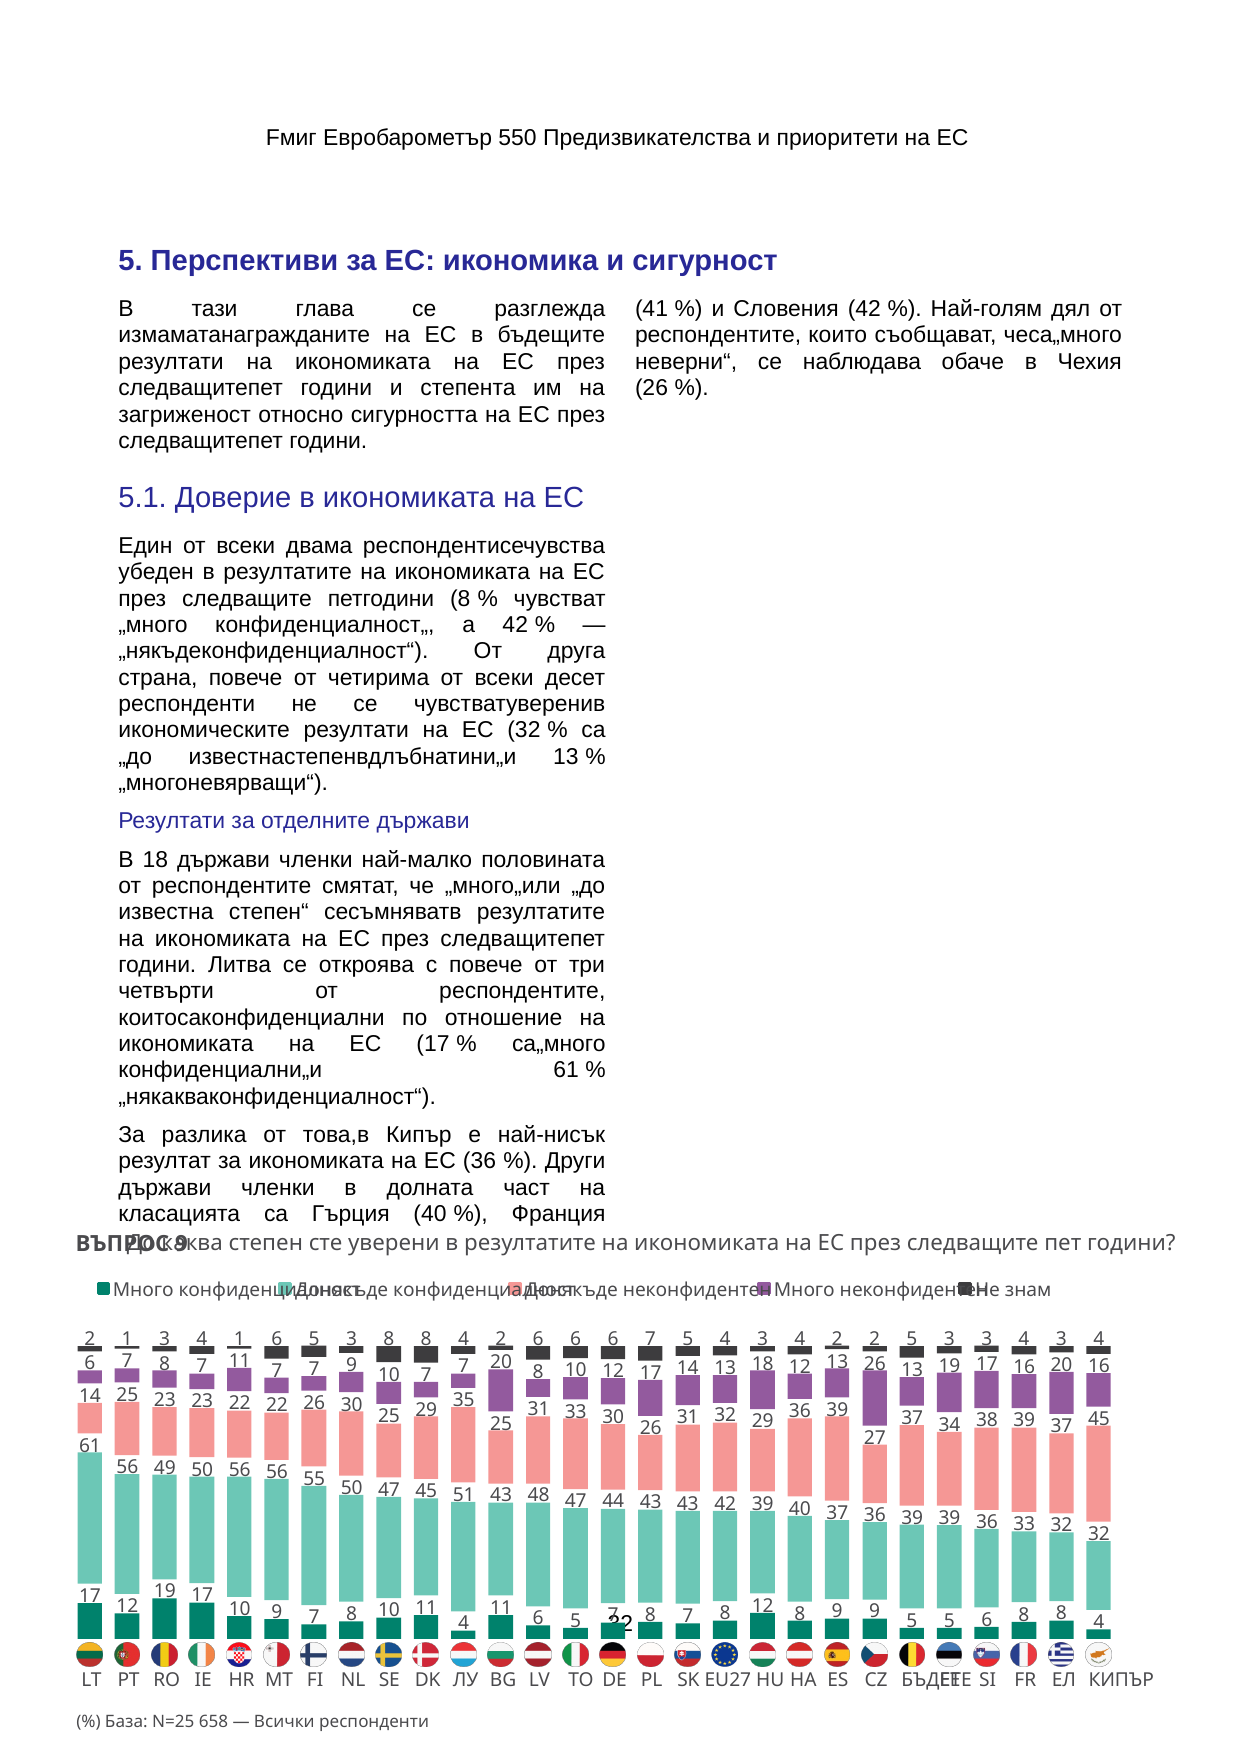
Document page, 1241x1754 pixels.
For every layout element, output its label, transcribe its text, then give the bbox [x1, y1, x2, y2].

picture [151, 1642, 178, 1667]
picture [412, 1642, 439, 1667]
picture [562, 1642, 589, 1667]
picture [375, 1642, 402, 1667]
text В 18 държави членки най-малко половината от респондентите смятат, че „много„или „до известна степен“ сесъмняватв резултатите на икономиката на ЕС през следващитепет години. Литва се откроява с повече от три четвърти от респондентите, коитосаконфиденциални по отношение на икономиката на ЕС (17 % са„много конфиденциални„и 61 % „някакваконфиденциалност“). [118, 846, 605, 1109]
picture [861, 1642, 888, 1667]
text (41 %) и Словения (42 %). Най-голям дял от респондентите, които съобщават, чеса„много неверни“, се наблюдава обаче в Чехия (26 %). [635, 295, 1122, 401]
picture [450, 1642, 477, 1667]
text За разлика от това,в Кипър е най-нисък резултат за икономиката на ЕС (36 %). Други държави членки в долната част на класацията са Гърция (40 %), Франция [118, 1121, 605, 1226]
picture [786, 1642, 813, 1667]
picture [263, 1642, 290, 1667]
picture [936, 1642, 962, 1667]
picture [824, 1642, 850, 1667]
text Един от всеки двама респондентисечувства убеден в резултатите на икономиката на ЕС през следващите петгодини (8 % чувстват „много конфиденциалност„, а 42 % — „някъдеконфиденциалност“). От друга страна, повече от четирима от всеки десет респонденти не се чувстватуверенив икономическите резултати на ЕС (32 % са „до известнастепенвдлъбнатини„и 13 % „многоневярващи“). [118, 532, 605, 796]
picture [749, 1642, 776, 1667]
picture [188, 1642, 215, 1667]
picture [674, 1642, 701, 1667]
picture [711, 1642, 738, 1667]
picture [1010, 1642, 1037, 1667]
subtitle 5. Перспективи за ЕС: икономика и сигурност [118, 243, 1122, 277]
picture [524, 1642, 552, 1667]
text Резултати за отделните държави [118, 807, 605, 834]
picture [899, 1642, 925, 1667]
picture [599, 1642, 626, 1667]
picture [1048, 1642, 1074, 1667]
picture [76, 1642, 103, 1667]
picture [637, 1642, 664, 1667]
picture [114, 1642, 140, 1667]
picture [338, 1642, 365, 1667]
picture [487, 1642, 514, 1667]
picture [226, 1642, 252, 1667]
subtitle 5.1. Доверие в икономиката на ЕС [118, 480, 605, 513]
picture [300, 1642, 327, 1667]
picture [1085, 1642, 1112, 1667]
picture [973, 1642, 1000, 1667]
text В тази глава се разглежда измаматанагражданите на ЕС в бъдещите резултати на икономиката на ЕС през следващитепет години и степента им на загриженост относно сигурността на ЕС през следващитепет години. [118, 295, 605, 453]
